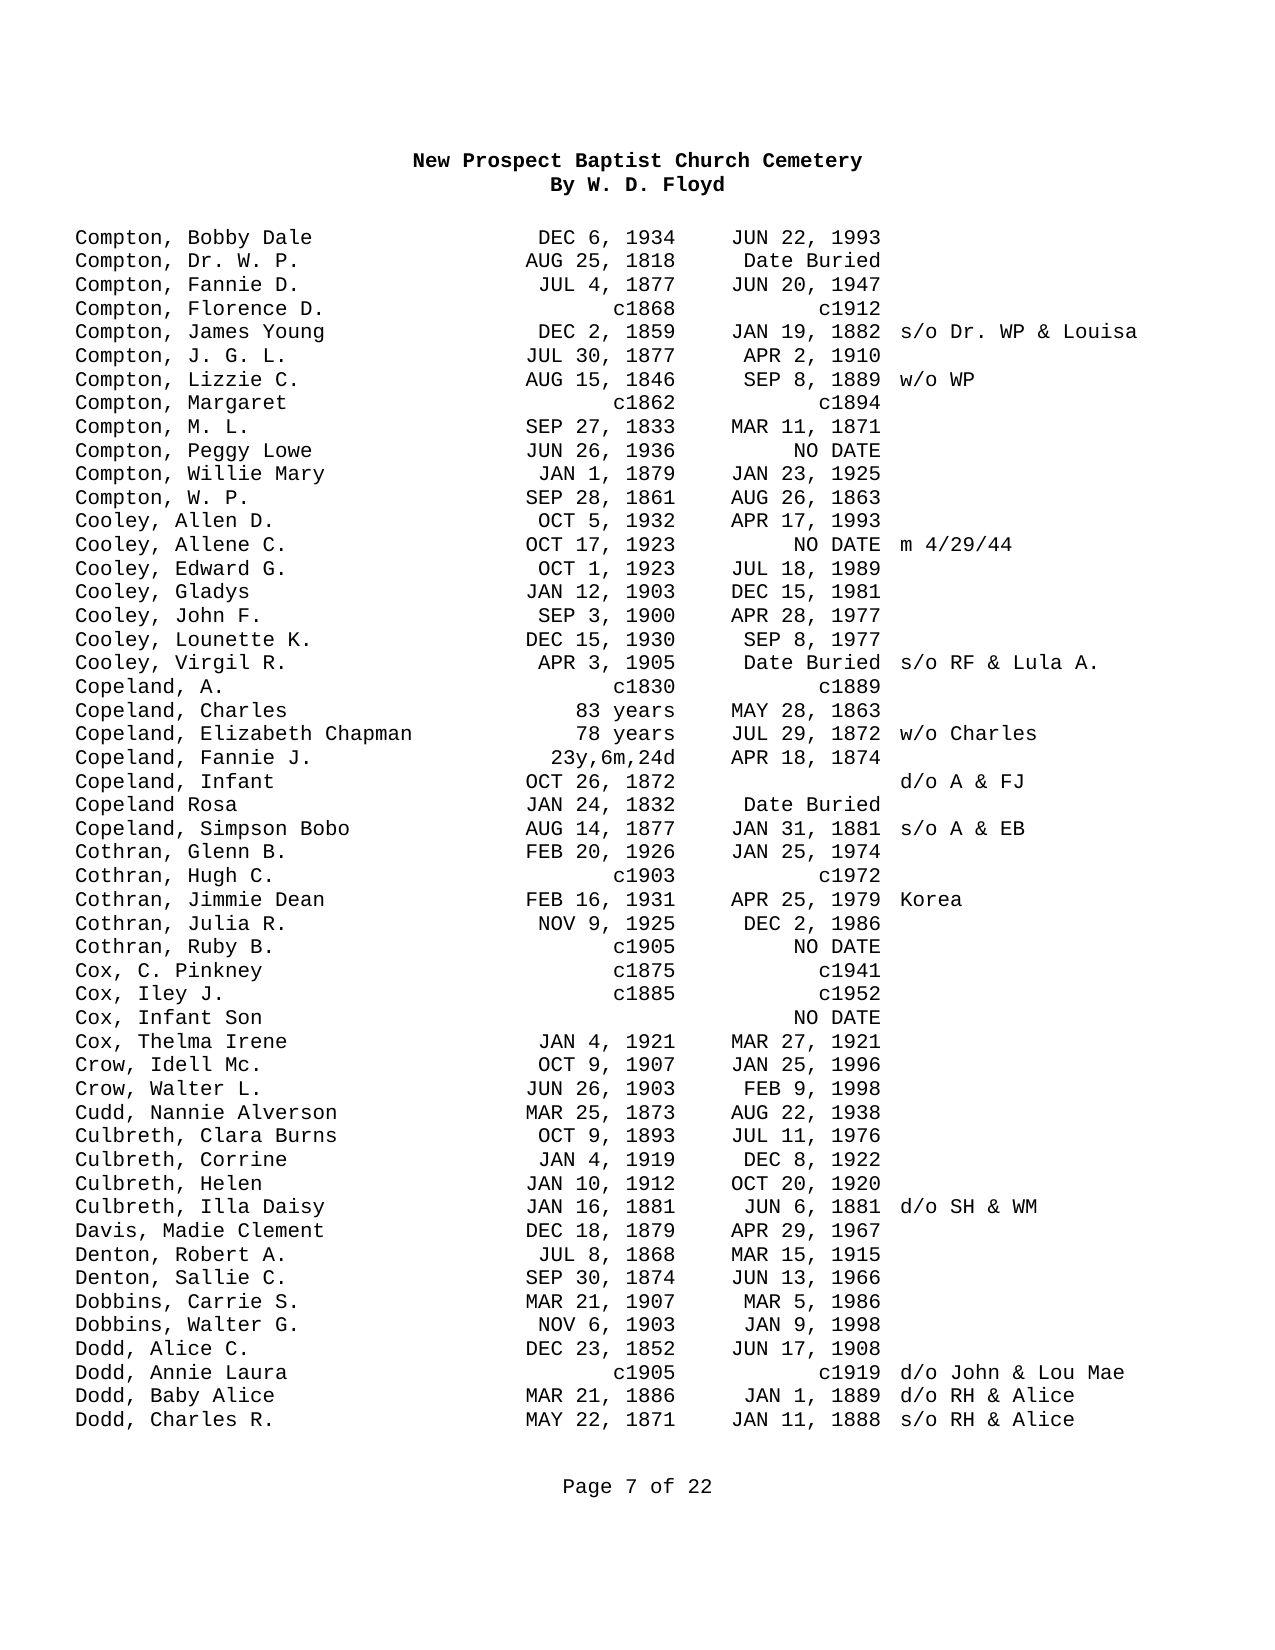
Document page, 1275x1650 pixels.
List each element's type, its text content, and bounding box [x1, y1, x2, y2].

text Crow, Idell Mc. OCT 9, 1907 JAN 25, 1996 [75, 1054, 1200, 1078]
text Cooley, Allen D. OCT 5, 1932 APR 17, 1993 [75, 511, 1200, 534]
text Cothran, Jimmie Dean FEB 16, 1931 APR 25, 1979 Korea [75, 889, 1200, 912]
text Cothran, Glenn B. FEB 20, 1926 JAN 25, 1974 [75, 842, 1200, 865]
text Compton, W. P. SEP 28, 1861 AUG 26, 1863 [75, 487, 1200, 511]
text Culbreth, Corrine JAN 4, 1919 DEC 8, 1922 [75, 1149, 1200, 1173]
text Compton, Dr. W. P. AUG 25, 1818 Date Buried [75, 250, 1200, 274]
text Compton, M. L. SEP 27, 1833 MAR 11, 1871 [75, 416, 1200, 439]
text Compton, James Young DEC 2, 1859 JAN 19, 1882 s/o Dr. WP & Louisa [75, 321, 1200, 345]
text Dodd, Alice C. DEC 23, 1852 JUN 17, 1908 [75, 1338, 1200, 1362]
text Cothran, Julia R. NOV 9, 1925 DEC 2, 1986 [75, 912, 1200, 936]
text Copeland, A. c1830 c1889 [75, 676, 1200, 700]
text Dodd, Annie Laura c1905 c1919 d/o John & Lou Mae [75, 1362, 1200, 1385]
text Cooley, Edward G. OCT 1, 1923 JUL 18, 1989 [75, 558, 1200, 581]
text Compton, Fannie D. JUL 4, 1877 JUN 20, 1947 [75, 274, 1200, 298]
text Dodd, Charles R. MAY 22, 1871 JAN 11, 1888 s/o RH & Alice [75, 1409, 1200, 1433]
text Denton, Robert A. JUL 8, 1868 MAR 15, 1915 [75, 1243, 1200, 1267]
text Cox, Infant Son NO DATE [75, 1007, 1200, 1031]
text Cooley, Allene C. OCT 17, 1923 NO DATE m 4/29/44 [75, 534, 1200, 558]
text Cothran, Hugh C. c1903 c1972 [75, 865, 1200, 889]
text Cooley, John F. SEP 3, 1900 APR 28, 1977 [75, 605, 1200, 629]
text Dobbins, Carrie S. MAR 21, 1907 MAR 5, 1986 [75, 1291, 1200, 1314]
text Copeland, Charles 83 years MAY 28, 1863 [75, 700, 1200, 723]
text Compton, J. G. L. JUL 30, 1877 APR 2, 1910 [75, 345, 1200, 369]
text Dobbins, Walter G. NOV 6, 1903 JAN 9, 1998 [75, 1314, 1200, 1338]
text Compton, Florence D. c1868 c1912 [75, 298, 1200, 321]
text Copeland, Elizabeth Chapman 78 years JUL 29, 1872 w/o Charles [75, 723, 1200, 747]
text Compton, Margaret c1862 c1894 [75, 392, 1200, 416]
text Culbreth, Helen JAN 10, 1912 OCT 20, 1920 [75, 1173, 1200, 1196]
text Cudd, Nannie Alverson MAR 25, 1873 AUG 22, 1938 [75, 1102, 1200, 1125]
text Compton, Willie Mary JAN 1, 1879 JAN 23, 1925 [75, 463, 1200, 487]
text Cooley, Gladys JAN 12, 1903 DEC 15, 1981 [75, 581, 1200, 605]
text Copeland Rosa JAN 24, 1832 Date Buried [75, 794, 1200, 818]
text Copeland, Fannie J. 23y,6m,24d APR 18, 1874 [75, 747, 1200, 771]
text Cox, C. Pinkney c1875 c1941 [75, 960, 1200, 983]
text Compton, Lizzie C. AUG 15, 1846 SEP 8, 1889 w/o WP [75, 369, 1200, 392]
text Culbreth, Clara Burns OCT 9, 1893 JUL 11, 1976 [75, 1125, 1200, 1149]
text Cooley, Lounette K. DEC 15, 1930 SEP 8, 1977 [75, 629, 1200, 652]
text Cox, Thelma Irene JAN 4, 1921 MAR 27, 1921 [75, 1031, 1200, 1054]
text Cothran, Ruby B. c1905 NO DATE [75, 936, 1200, 960]
text Dodd, Baby Alice MAR 21, 1886 JAN 1, 1889 d/o RH & Alice [75, 1385, 1200, 1409]
text Cox, Iley J. c1885 c1952 [75, 983, 1200, 1007]
text Copeland, Infant OCT 26, 1872 d/o A & FJ [75, 771, 1200, 794]
text Denton, Sallie C. SEP 30, 1874 JUN 13, 1966 [75, 1267, 1200, 1291]
text Davis, Madie Clement DEC 18, 1879 APR 29, 1967 [75, 1220, 1200, 1243]
text Copeland, Simpson Bobo AUG 14, 1877 JAN 31, 1881 s/o A & EB [75, 818, 1200, 842]
text Compton, Bobby Dale DEC 6, 1934 JUN 22, 1993 [75, 227, 1200, 250]
text Crow, Walter L. JUN 26, 1903 FEB 9, 1998 [75, 1078, 1200, 1102]
text Culbreth, Illa Daisy JAN 16, 1881 JUN 6, 1881 d/o SH & WM [75, 1196, 1200, 1220]
text Compton, Peggy Lowe JUN 26, 1936 NO DATE [75, 439, 1200, 463]
text Cooley, Virgil R. APR 3, 1905 Date Buried s/o RF & Lula A. [75, 652, 1200, 676]
